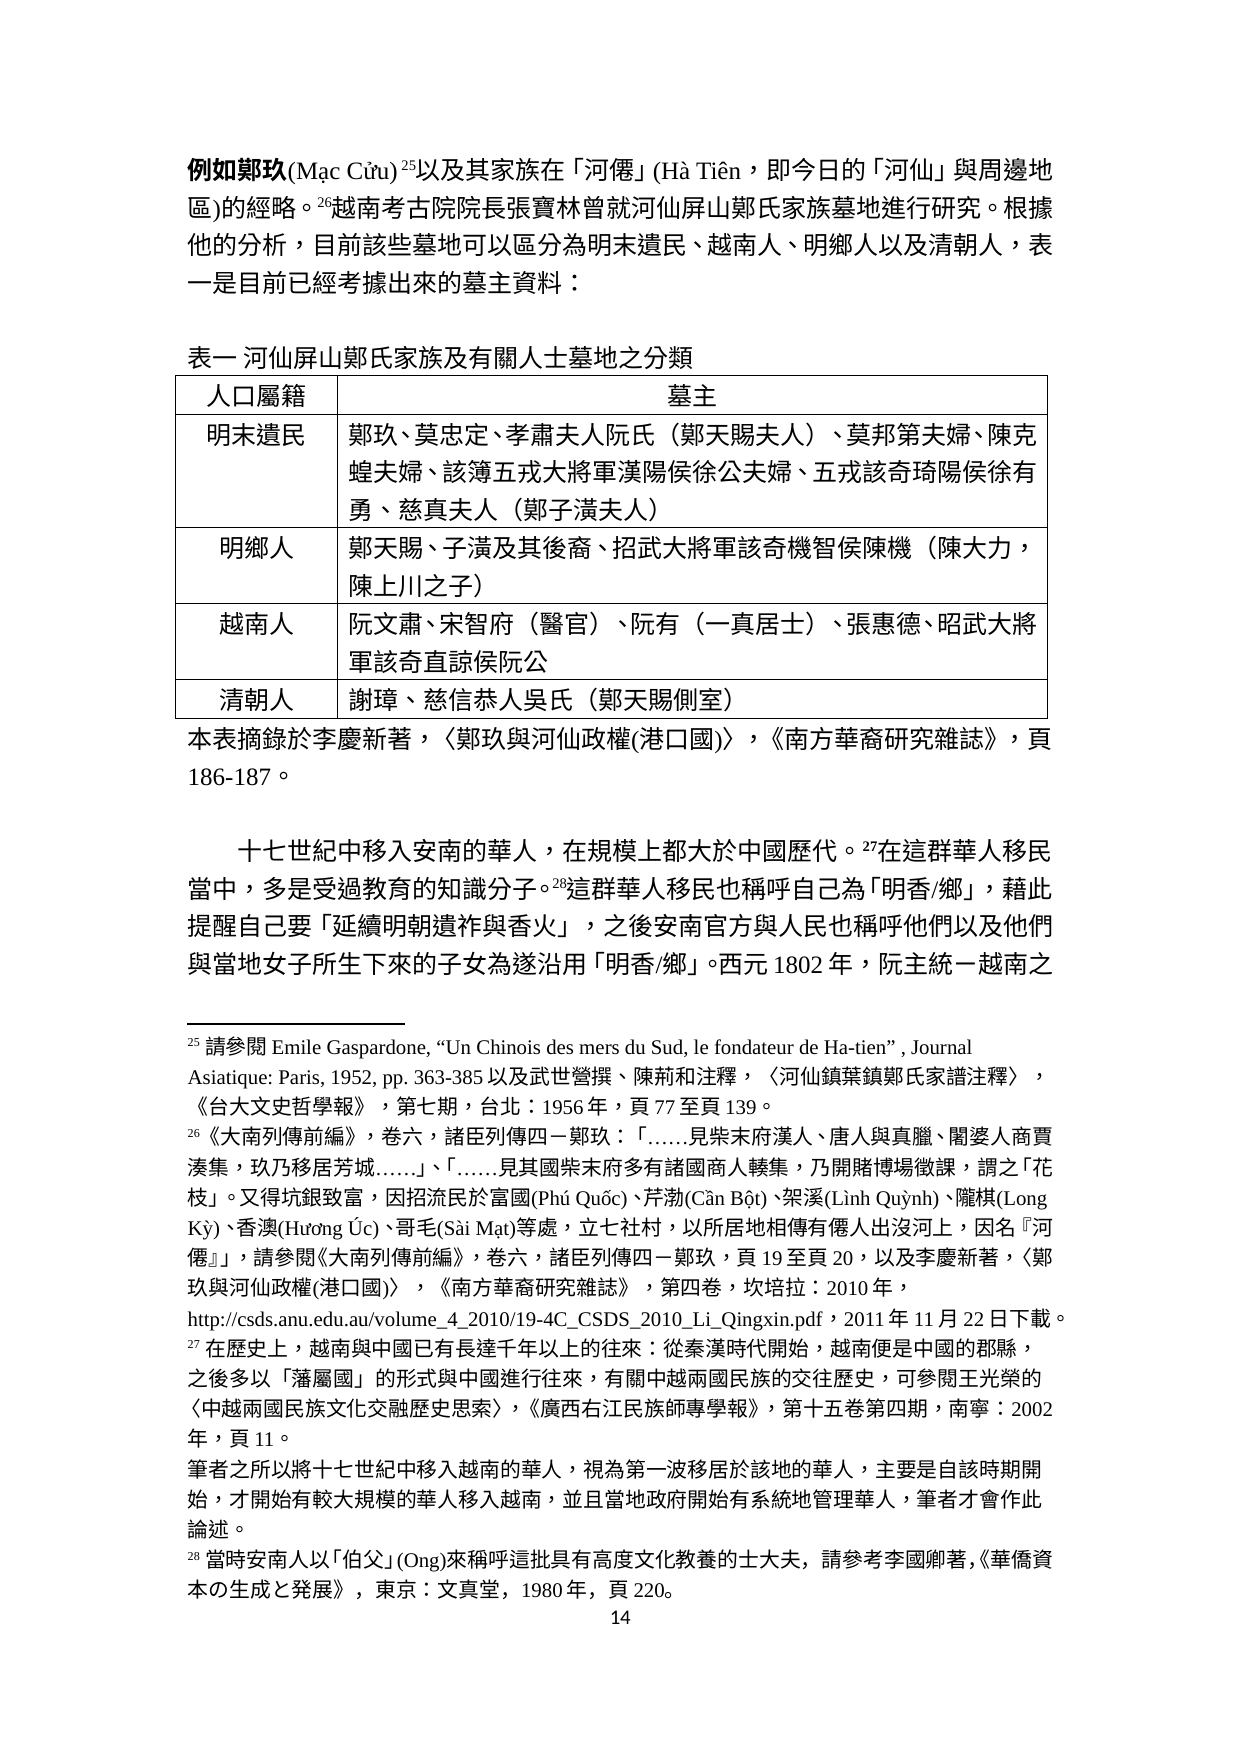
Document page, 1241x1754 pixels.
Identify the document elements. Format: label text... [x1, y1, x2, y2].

table_cell 謝璋、慈信恭人吳氏（鄚天賜側室） [338, 680, 1047, 718]
text 本表摘錄於李慶新著，〈鄚玖與河仙政權(港口國)〉，《南方華裔研究雜誌》，頁186-187。 [187, 719, 1053, 794]
text 筆者之所以將十七世紀中移入越南的華人，視為第一波移居於該地的華人，主要是自該時期開始，才開始有較大規模的華人移入越南，並且當地政府開始有系統地管理華人，筆者才會作此論述。 [187, 1453, 1053, 1543]
text 《大南列傳前編》，卷六，諸臣列傳四－鄚玖：「……見柴末府漢人、唐人與真臘、闍婆人商賈湊集，玖乃移居芳城……」、「……見其國柴末府多有諸國商人輳集，乃開賭博場徵課，謂之「花枝」。又得坑銀致富，因招流民於富國(Phú Quốc)、芹渤(Cần Bột)、架溪(Lình Quỳnh)、隴棋(Long Kỳ)、香澳(Hương Úc)、哥毛(Sài Mạt)等處，立七社村，以所居地相傳有僊人出沒河上，因名『河僊』」，請參閱《大南列傳前編》，卷六，諸臣列傳四－鄚玖，頁19至頁20，以及李慶新著，〈鄚玖與河仙政權(港口國)〉，《南方華裔研究雜誌》，第四卷，坎培拉：2010年， [187, 1121, 1053, 1302]
table_header 墓主 [338, 376, 1047, 413]
text 在歷史上，越南與中國已有長達千年以上的往來：從秦漢時代開始，越南便是中國的郡縣，之後多以「藩屬國」的形式與中國進行往來，有關中越兩國民族的交往歷史，可參閱王光榮的〈中越兩國民族文化交融歷史思索〉，《廣西右江民族師專學報》，第十五卷第四期，南寧：2002年，頁11。 [187, 1332, 1053, 1453]
table_cell 明末遺民 [176, 415, 337, 527]
text 表一 河仙屏山鄚氏家族及有關人士墓地之分類 [187, 337, 1053, 375]
text 十七世紀中移入安南的華人，在規模上都大於中國歷代。在這群華人移民當中，多是受過教育的知識分子。這群華人移民也稱呼自己為「明香/鄉」，藉此提醒自己要「延續明朝遺祚與香火」，之後安南官方與人民也稱呼他們以及他們與當地女子所生下來的子女為遂沿用「明香/鄉」。西元1802年，阮主統ㄧ越南之 [187, 831, 1053, 981]
table_cell 阮文肅、宋智府（醫官）、阮有（一真居士）、張惠德、昭武大將軍該奇直諒侯阮公 [338, 604, 1047, 679]
text http://csds.anu.edu.au/volume_4_2010/19-4C_CSDS_2010_Li_Qingxin.pdf，2011年11月22日下載。 [187, 1302, 1053, 1332]
text 當時安南人以「伯父」(Ong)來稱呼這批具有高度文化教養的士大夫，請參考李國卿著，《華僑資本の生成と発展》，東京：文真堂，1980年，頁220。 [187, 1543, 1053, 1604]
text 例如鄚玖(Mạc Cửu) 以及其家族在「河僊」(Hà Tiên，即今日的「河仙」與周邊地區)的經略。越南考古院院長張寶林曾就河仙屏山鄚氏家族墓地進行研究。根據他的分析，目前該些墓地可以區分為明末遺民、越南人、明鄉人以及清朝人，表一是目前已經考據出來的墓主資料： [187, 150, 1053, 300]
table_cell 明鄉人 [176, 528, 337, 603]
text 請參閱Emile Gaspardone, “Un Chinois des mers du Sud, le fondateur de Ha-tien” , Journal Asiatique: Paris, 1952, pp. 363-385以及武世營撰、陳荊和注釋，〈河仙鎮葉鎮鄚氏家譜注釋〉，《台大文史哲學報》，第七期，台北：1956年，頁77至頁139。 [187, 1030, 1053, 1121]
table_cell 越南人 [176, 604, 337, 679]
table_cell 清朝人 [176, 680, 337, 718]
table_header 人口屬籍 [176, 376, 337, 413]
table_cell 鄚玖、莫忠定、孝肅夫人阮氏（鄚天賜夫人）、莫邦第夫婦、陳克蝗夫婦、該簿五戎大將軍漢陽侯徐公夫婦、五戎該奇琦陽侯徐有勇、慈真夫人（鄚子潢夫人） [338, 415, 1047, 527]
table_cell 鄚天賜、子潢及其後裔、招武大將軍該奇機智侯陳機（陳大力，陳上川之子） [338, 528, 1047, 603]
